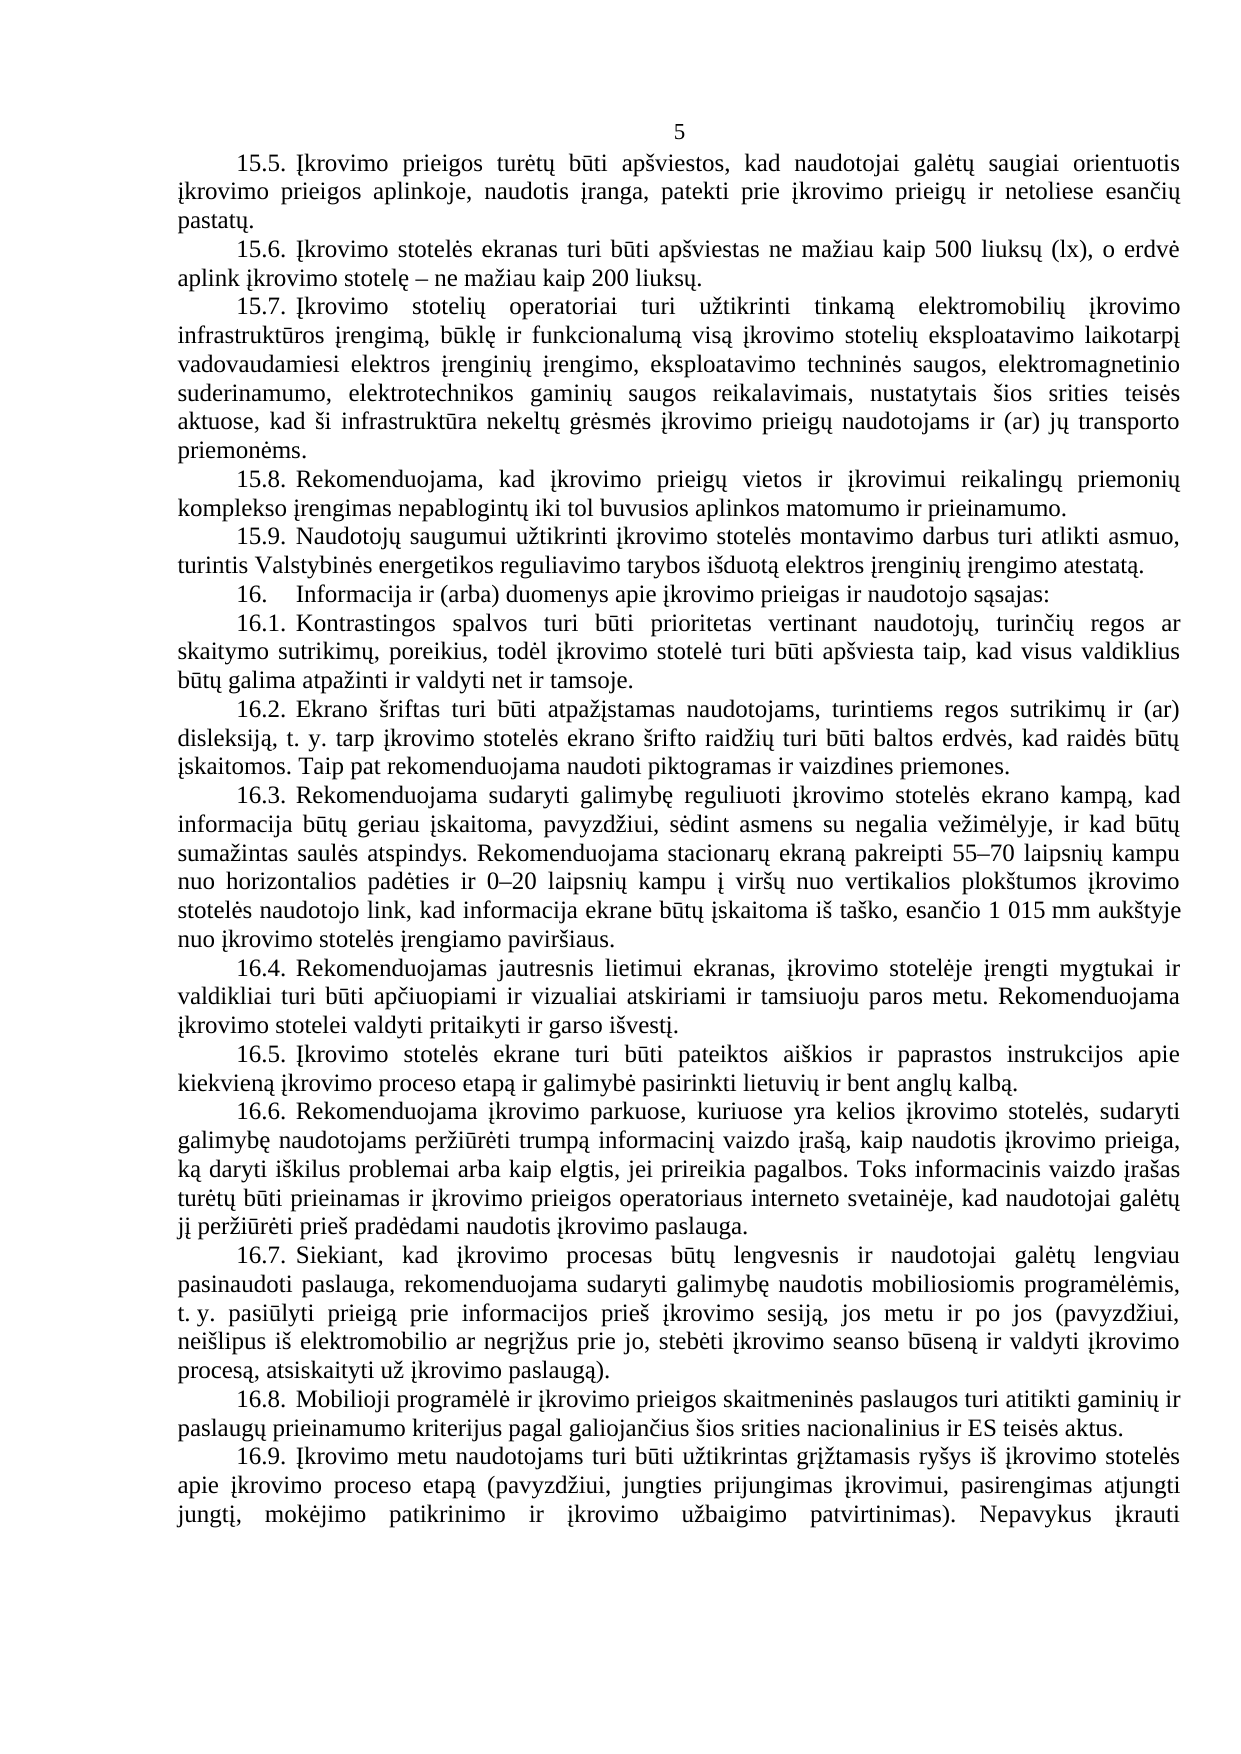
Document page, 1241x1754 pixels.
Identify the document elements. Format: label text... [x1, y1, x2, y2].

text 16.7. Siekiant, kad įkrovimo procesas būtų lengvesnis ir naudotojai galėtų lengviau pasinaudoti paslauga, rekomenduojama sudaryti galimybę naudotis mobiliosiomis programėlėmis, t. y. pasiūlyti prieigą prie informacijos prieš įkrovimo sesiją, jos metu ir po jos (pavyzdžiui, neišlipus iš elektromobilio ar negrįžus prie jo, stebėti įkrovimo seanso būseną ir valdyti įkrovimo procesą, atsiskaityti už įkrovimo paslaugą). [177, 1240, 1181, 1384]
text 16.3. Rekomenduojama sudaryti galimybę reguliuoti įkrovimo stotelės ekrano kampą, kad informacija būtų geriau įskaitoma, pavyzdžiui, sėdint asmens su negalia vežimėlyje, ir kad būtų sumažintas saulės atspindys. Rekomenduojama stacionarų ekraną pakreipti 55–70 laipsnių kampu nuo horizontalios padėties ir 0–20 laipsnių kampu į viršų nuo vertikalios plokštumos įkrovimo stotelės naudotojo link, kad informacija ekrane būtų įskaitoma iš taško, esančio 1 015 mm aukštyje nuo įkrovimo stotelės įrengiamo paviršiaus. [177, 780, 1181, 953]
text 15.8. Rekomenduojama, kad įkrovimo prieigų vietos ir įkrovimui reikalingų priemonių komplekso įrengimas nepablogintų iki tol buvusios aplinkos matomumo ir prieinamumo. [177, 464, 1181, 521]
text 16.6. Rekomenduojama įkrovimo parkuose, kuriuose yra kelios įkrovimo stotelės, sudaryti galimybę naudotojams peržiūrėti trumpą informacinį vaizdo įrašą, kaip naudotis įkrovimo prieiga, ką daryti iškilus problemai arba kaip elgtis, jei prireikia pagalbos. Toks informacinis vaizdo įrašas turėtų būti prieinamas ir įkrovimo prieigos operatoriaus interneto svetainėje, kad naudotojai galėtų jį peržiūrėti prieš pradėdami naudotis įkrovimo paslauga. [177, 1096, 1181, 1240]
text 16. Informacija ir (arba) duomenys apie įkrovimo prieigas ir naudotojo sąsajas: [177, 579, 1181, 608]
text 16.4. Rekomenduojamas jautresnis lietimui ekranas, įkrovimo stotelėje įrengti mygtukai ir valdikliai turi būti apčiuopiami ir vizualiai atskiriami ir tamsiuoju paros metu. Rekomenduojama įkrovimo stotelei valdyti pritaikyti ir garso išvestį. [177, 953, 1181, 1039]
text 15.9. Naudotojų saugumui užtikrinti įkrovimo stotelės montavimo darbus turi atlikti asmuo, turintis Valstybinės energetikos reguliavimo tarybos išduotą elektros įrenginių įrengimo atestatą. [177, 521, 1181, 579]
text 15.6. Įkrovimo stotelės ekranas turi būti apšviestas ne mažiau kaip 500 liuksų (lx), o erdvė aplink įkrovimo stotelę – ne mažiau kaip 200 liuksų. [177, 234, 1181, 291]
text 15.7. Įkrovimo stotelių operatoriai turi užtikrinti tinkamą elektromobilių įkrovimo infrastruktūros įrengimą, būklę ir funkcionalumą visą įkrovimo stotelių eksploatavimo laikotarpį vadovaudamiesi elektros įrenginių įrengimo, eksploatavimo techninės saugos, elektromagnetinio suderinamumo, elektrotechnikos gaminių saugos reikalavimais, nustatytais šios srities teisės aktuose, kad ši infrastruktūra nekeltų grėsmės įkrovimo prieigų naudotojams ir (ar) jų transporto priemonėms. [177, 291, 1181, 464]
text 15.5. Įkrovimo prieigos turėtų būti apšviestos, kad naudotojai galėtų saugiai orientuotis įkrovimo prieigos aplinkoje, naudotis įranga, patekti prie įkrovimo prieigų ir netoliese esančių pastatų. [177, 148, 1181, 234]
text 16.8. Mobilioji programėlė ir įkrovimo prieigos skaitmeninės paslaugos turi atitikti gaminių ir paslaugų prieinamumo kriterijus pagal galiojančius šios srities nacionalinius ir ES teisės aktus. [177, 1384, 1181, 1441]
text 16.2. Ekrano šriftas turi būti atpažįstamas naudotojams, turintiems regos sutrikimų ir (ar) disleksiją, t. y. tarp įkrovimo stotelės ekrano šrifto raidžių turi būti baltos erdvės, kad raidės būtų įskaitomos. Taip pat rekomenduojama naudoti piktogramas ir vaizdines priemones. [177, 694, 1181, 780]
text 16.9. Įkrovimo metu naudotojams turi būti užtikrintas grįžtamasis ryšys iš įkrovimo stotelės apie įkrovimo proceso etapą (pavyzdžiui, jungties prijungimas įkrovimui, pasirengimas atjungti jungtį, mokėjimo patikrinimo ir įkrovimo užbaigimo patvirtinimas). Nepavykus įkrauti [177, 1441, 1181, 1528]
text 16.5. Įkrovimo stotelės ekrane turi būti pateiktos aiškios ir paprastos instrukcijos apie kiekvieną įkrovimo proceso etapą ir galimybė pasirinkti lietuvių ir bent anglų kalbą. [177, 1039, 1181, 1096]
text 16.1. Kontrastingos spalvos turi būti prioritetas vertinant naudotojų, turinčių regos ar skaitymo sutrikimų, poreikius, todėl įkrovimo stotelė turi būti apšviesta taip, kad visus valdiklius būtų galima atpažinti ir valdyti net ir tamsoje. [177, 608, 1181, 694]
